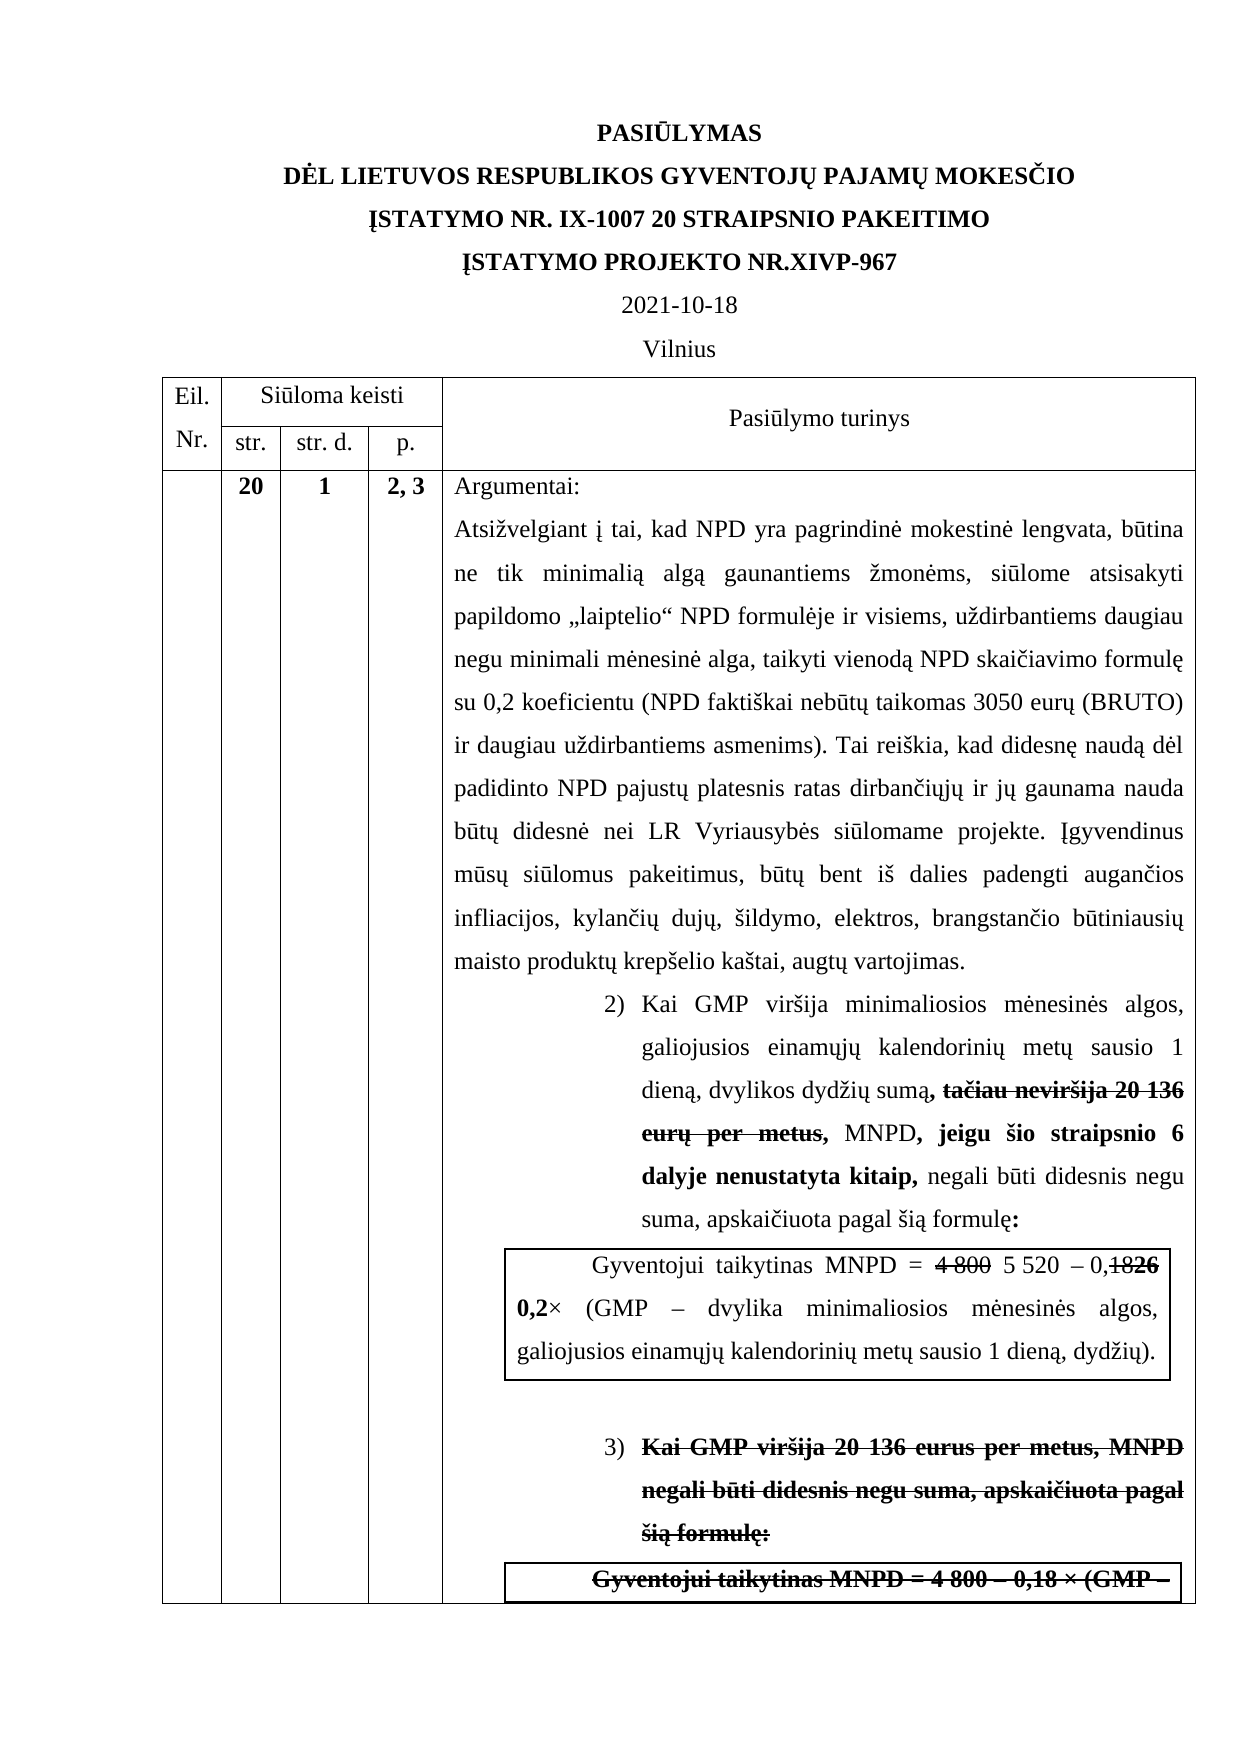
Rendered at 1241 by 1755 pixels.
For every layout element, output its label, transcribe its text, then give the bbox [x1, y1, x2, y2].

table_cell 2, 3 [369, 471, 442, 1603]
table_cell [163, 471, 221, 1603]
table_cell 1 [281, 471, 368, 1603]
table_cell 20 [222, 471, 280, 1603]
text 2021-10-18 [177, 291, 1181, 319]
text PASIŪLYMAS [177, 118, 1181, 147]
table_cell p. [369, 427, 442, 470]
text ĮSTATYMO NR. IX-1007 20 STRAIPSNIO PAKEITIMO [177, 204, 1181, 233]
table_header Gyventojui taikytinas MNPD = 4 800 5 520 – 0,1826 0,2× (GMP – dvylika minimaliosios mėnesinės algos, galiojusios einamųjų kalendorinių metų sausio 1 dieną, dydžių). [506, 1250, 1169, 1379]
table_header Gyventojui taikytinas MNPD = 4 800 – 0,18 × (GMP – [506, 1564, 1180, 1601]
table_cell str. d. [281, 427, 368, 470]
text ĮSTATYMO PROJEKTO Nr.XIVP-967 [177, 247, 1181, 276]
table_header Pasiūlymo turinys [443, 378, 1195, 470]
text DĖL LIETUVOS RESPUBLIKOS GYVENTOJŲ PAJAMŲ MOKESČIO [177, 161, 1181, 190]
table_header Siūloma keisti [222, 378, 442, 426]
text Vilnius [177, 334, 1181, 362]
table_cell str. [222, 427, 280, 470]
table_cell Argumentai: Atsižvelgiant į tai, kad NPD yra pagrindinė mokestinė lengvata, būtina ne tik minimalią algą gaunantiems žmonėms, siūlome atsisakyti papildomo „laiptelio“ NPD formulėje ir visiems, uždirbantiems daugiau negu minimali mėnesinė alga, taikyti vienodą NPD skaičiavimo formulę su 0,2 koeficientu (NPD faktiškai nebūtų taikomas 3050 eurų (BRUTO) ir daugiau uždirbantiems asmenims). Tai reiškia, kad didesnę naudą dėl padidinto NPD pajustų platesnis ratas dirbančiųjų ir jų gaunama nauda būtų didesnė nei LR Vyriausybės siūlomame projekte. Įgyvendinus mūsų siūlomus pakeitimus, būtų bent iš dalies padengti augančios infliacijos, kylančių dujų, šildymo, elektros, brangstančio būtiniausių maisto produktų krepšelio kaštai, augtų vartojimas. Kai GMP viršija minimaliosios mėnesinės algos, galiojusios einamųjų kalendorinių metų sausio 1 dieną, dvylikos dydžių sumą, tačiau neviršija 20 136 eurų per metus, MNPD, jeigu šio straipsnio 6 dalyje nenustatyta kitaip, negali būti didesnis negu suma, apskaičiuota pagal šią formulę: Kai GMP viršija 20 136 eurus per metus, MNPD negali būti didesnis negu suma, apskaičiuota pagal šią formulę: [443, 471, 1195, 1603]
table_header Eil. Nr. [163, 378, 221, 470]
